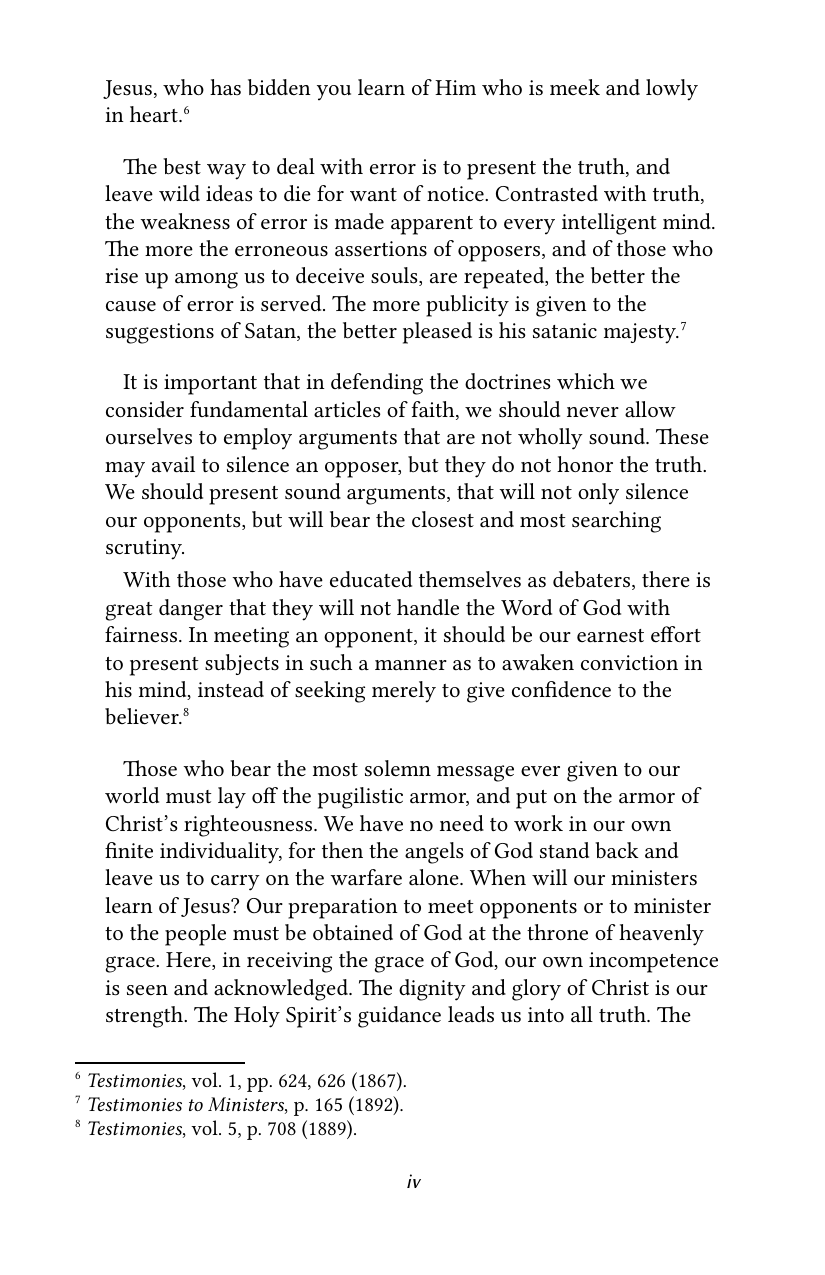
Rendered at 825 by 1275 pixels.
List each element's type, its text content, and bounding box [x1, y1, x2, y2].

text Testimonies, vol. 5, p. 708 (1889). [75, 1116, 750, 1140]
text The best way to deal with error is to present the truth, and leave wild ideas to die for want of notice. Contrasted with truth, the weakness of error is made apparent to every intelligent mind. The more the erroneous assertions of opposers, and of those who rise up among us to deceive souls, are repeated, the better the cause of error is served. The more publicity is given to the suggestions of Satan, the better pleased is his satanic majesty. [105, 154, 720, 344]
text Those who bear the most solemn message ever given to our world must lay off the pugilistic armor, and put on the armor of Christ’s righteousness. We have no need to work in our own finite individuality, for then the angels of God stand back and leave us to carry on the warfare alone. When will our ministers learn of Jesus? Our preparation to meet opponents or to minister to the people must be obtained of God at the throne of heavenly grace. Here, in receiving the grace of God, our own incompetence is seen and acknowledged. The dignity and glory of Christ is our strength. The Holy Spirit’s guidance leads us into all truth. The [105, 756, 720, 1028]
text Testimonies, vol. 1, pp. 624, 626 (1867). [75, 1069, 750, 1092]
text With those who have educated themselves as debaters, there is great danger that they will not handle the Word of God with fairness. In meeting an opponent, it should be our earnest effort to present subjects in such a manner as to awaken conviction in his mind, instead of seeking merely to give confidence to the believer. [105, 567, 720, 730]
text Jesus, who has bidden you learn of Him who is meek and lowly in heart. [105, 75, 720, 128]
text Testimonies to Ministers, p. 165 (1892). [75, 1092, 750, 1116]
text It is important that in defending the doctrines which we consider fundamental articles of faith, we should never allow ourselves to employ arguments that are not wholly sound. These may avail to silence an opposer, but they do not honor the truth. We should present sound arguments, that will not only silence our opponents, but will bear the closest and most searching scrutiny. [105, 369, 720, 560]
